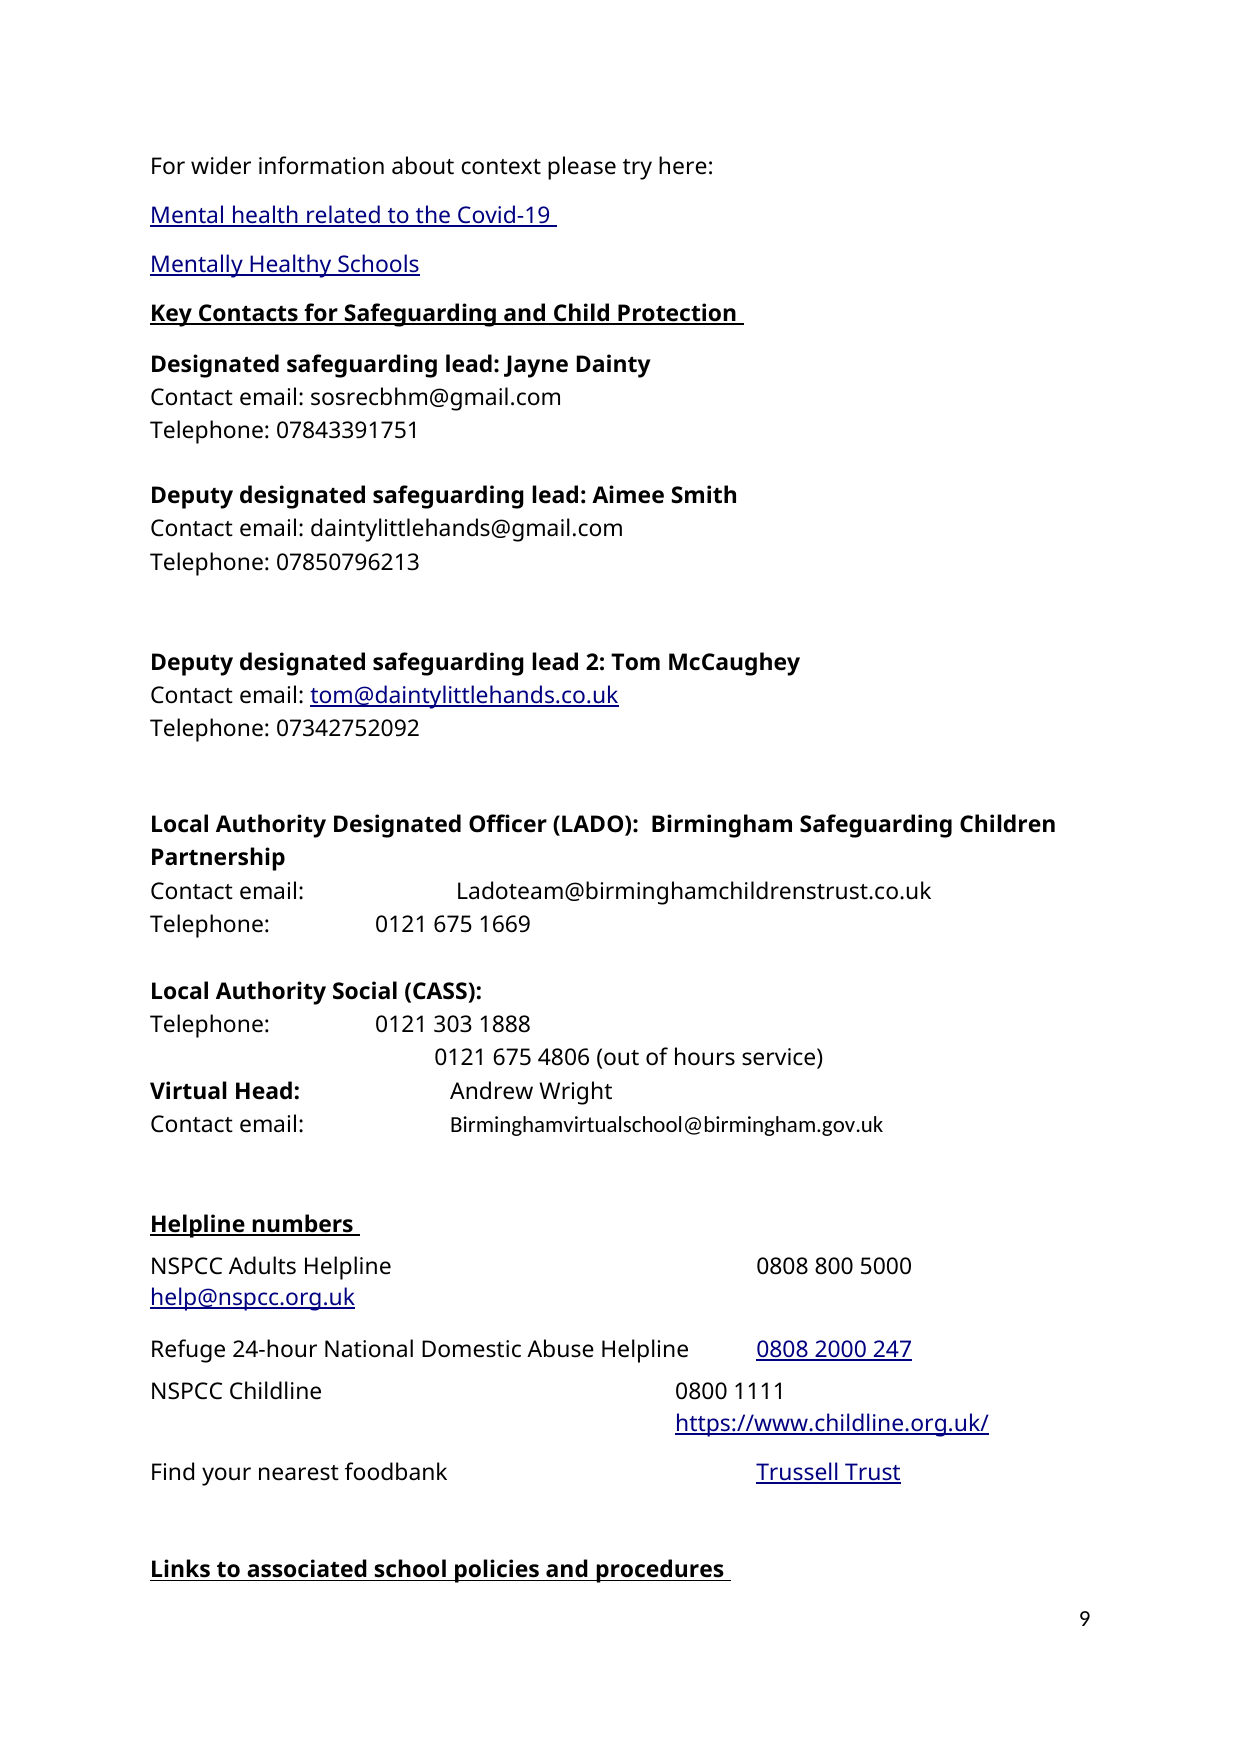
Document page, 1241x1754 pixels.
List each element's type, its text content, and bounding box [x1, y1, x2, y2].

text Mental health related to the Covid-19 [150, 199, 1090, 230]
text Local Authority Social (CASS): [150, 972, 1105, 1006]
text Refuge 24-hour National Domestic Abuse Helpline 0808 2000 247 [150, 1333, 1090, 1364]
list 0121 675 4806 (out of hours service) [209, 1039, 1105, 1072]
text Contact email: sosrecbhm@gmail.com [150, 379, 1105, 412]
text Telephone: 07850796213 [150, 543, 1105, 577]
text Contact email: Ladoteam@birminghamchildrenstrust.co.uk [150, 872, 1105, 906]
text NSPCC Childline 0800 1111 https://www.childline.org.uk/ [150, 1374, 1090, 1438]
text NSPCC Adults Helpline 0808 800 5000 help@nspcc.org.uk [150, 1249, 1090, 1312]
text Telephone: 0121 675 1669 [150, 906, 1105, 939]
text Contact email: daintylittlehands@gmail.com [150, 510, 1105, 543]
text Contact email: tom@daintylittlehands.co.uk [150, 677, 1105, 710]
text Virtual Head: Andrew Wright [150, 1072, 1105, 1106]
text Mentally Healthy Schools [150, 248, 1090, 279]
text Designated safeguarding lead: Jayne Dainty [150, 345, 1105, 379]
text Find your nearest foodbank Trussell Trust [150, 1456, 1090, 1487]
text Key Contacts for Safeguarding and Child Protection [150, 297, 1090, 328]
text Contact email: Birminghamvirtualschool@birmingham.gov.uk [150, 1106, 1105, 1139]
text Telephone: 0121 303 1888 [150, 1006, 1105, 1039]
text Telephone: 07843391751 [150, 412, 1105, 445]
text Telephone: 07342752092 [150, 710, 1105, 743]
text Helpline numbers [150, 1206, 1105, 1239]
text Local Authority Designated Officer (LADO): Birmingham Safeguarding Children Partnership [150, 806, 1105, 872]
text For wider information about context please try here: [150, 150, 1090, 181]
text Deputy designated safeguarding lead 2: Tom McCaughey [150, 643, 1105, 677]
text Deputy designated safeguarding lead: Aimee Smith [150, 477, 1105, 510]
text Links to associated school policies and procedures [150, 1553, 1090, 1584]
